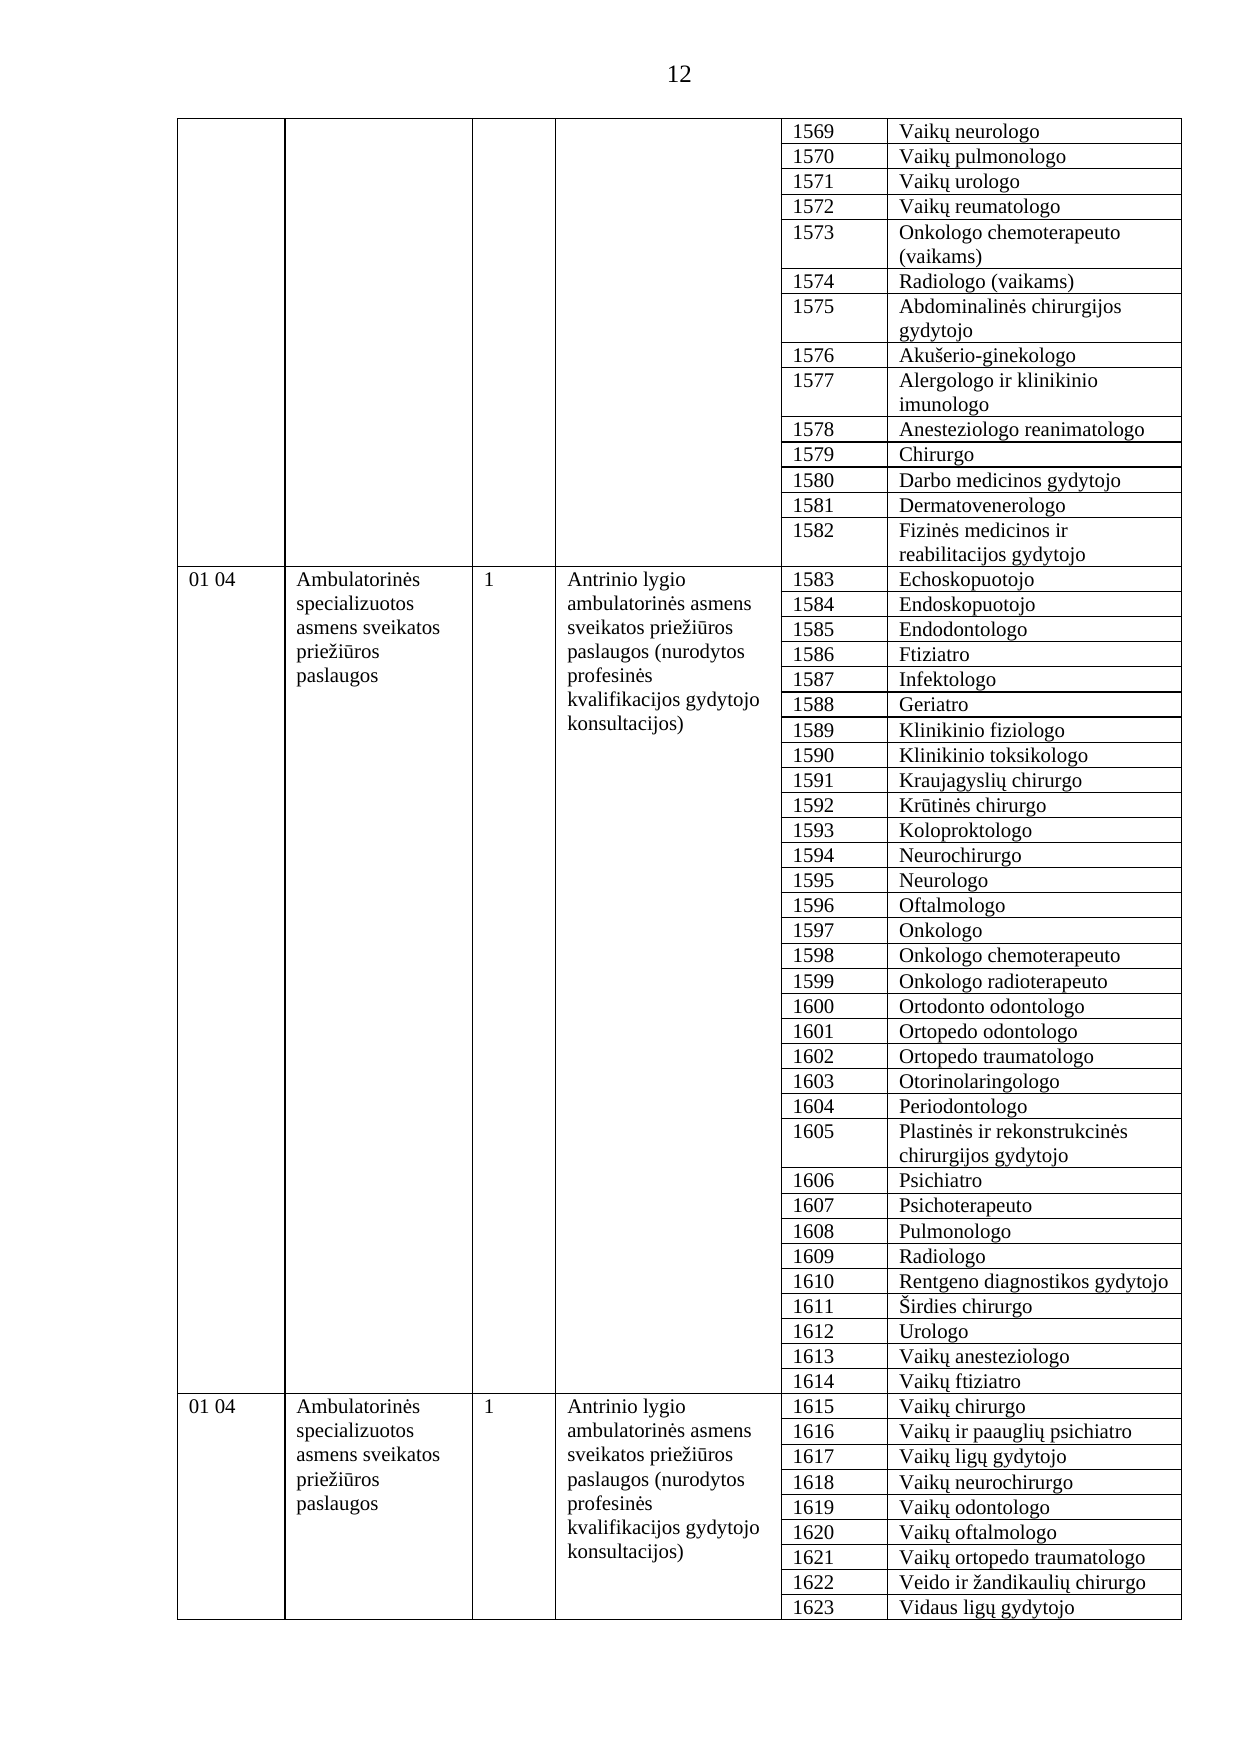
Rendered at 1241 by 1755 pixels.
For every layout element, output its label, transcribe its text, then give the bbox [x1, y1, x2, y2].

table_cell 1606 [782, 1168, 887, 1192]
table_cell Echoskopuotojo [888, 567, 1181, 591]
table_cell Vaikų ir paauglių psichiatro [888, 1419, 1181, 1443]
table_cell 1588 [782, 693, 887, 716]
table_cell 1598 [782, 944, 887, 967]
table_cell [473, 119, 555, 566]
table_cell 1569 [782, 119, 887, 143]
table_cell 1583 [782, 567, 887, 591]
table_cell Psichiatro [888, 1168, 1181, 1192]
table_cell Pulmonologo [888, 1219, 1181, 1243]
table_cell Vaikų ligų gydytojo [888, 1445, 1181, 1468]
table_cell 1579 [782, 443, 887, 466]
table_cell 1576 [782, 343, 887, 367]
table_cell Klinikinio fiziologo [888, 718, 1181, 742]
table_cell 1622 [782, 1570, 887, 1594]
table_cell Vaikų ftiziatro [888, 1369, 1181, 1393]
table_cell 1591 [782, 768, 887, 792]
table_cell Alergologo ir klinikinio imunologo [888, 368, 1181, 416]
table_cell Otorinolaringologo [888, 1069, 1181, 1093]
table_cell Darbo medicinos gydytojo [888, 468, 1181, 492]
table_cell 1621 [782, 1545, 887, 1569]
table_cell 1595 [782, 868, 887, 892]
table_cell Vaikų neurochirurgo [888, 1470, 1181, 1494]
table_cell 1 [473, 567, 555, 1393]
table_cell 1616 [782, 1419, 887, 1443]
table_cell Vaikų anesteziologo [888, 1344, 1181, 1368]
table_cell Dermatovenerologo [888, 493, 1181, 517]
table_cell Koloproktologo [888, 818, 1181, 842]
table_cell 1575 [782, 294, 887, 342]
table_cell Vaikų oftalmologo [888, 1520, 1181, 1544]
table_cell Endoskopuotojo [888, 592, 1181, 616]
table_cell 1605 [782, 1119, 887, 1167]
table_cell 1612 [782, 1319, 887, 1343]
table_cell 1594 [782, 843, 887, 867]
table_cell Širdies chirurgo [888, 1294, 1181, 1318]
table_cell Radiologo (vaikams) [888, 269, 1181, 293]
table_cell 1613 [782, 1344, 887, 1368]
table_cell 1574 [782, 269, 887, 293]
table_cell [556, 119, 781, 566]
table_cell 1596 [782, 893, 887, 917]
table_cell 1570 [782, 144, 887, 168]
table_cell 1586 [782, 642, 887, 666]
table_cell Radiologo [888, 1244, 1181, 1268]
table_cell Onkologo radioterapeuto [888, 969, 1181, 993]
table_cell 1609 [782, 1244, 887, 1268]
table_cell 1572 [782, 195, 887, 218]
table_cell 1597 [782, 918, 887, 942]
table_cell 1604 [782, 1094, 887, 1118]
table_cell Vaikų neurologo [888, 119, 1181, 143]
table_cell 1620 [782, 1520, 887, 1544]
table_cell Infektologo [888, 667, 1181, 691]
table_cell [286, 119, 472, 566]
table_cell 1610 [782, 1269, 887, 1293]
table_cell Vaikų chirurgo [888, 1394, 1181, 1418]
table_cell Oftalmologo [888, 893, 1181, 917]
table_cell 1603 [782, 1069, 887, 1093]
table_cell Fizinės medicinos ir reabilitacijos gydytojo [888, 518, 1181, 566]
table_cell 1581 [782, 493, 887, 517]
table_cell 1593 [782, 818, 887, 842]
table_cell 1573 [782, 220, 887, 268]
table_cell Plastinės ir rekonstrukcinės chirurgijos gydytojo [888, 1119, 1181, 1167]
table_cell Ortopedo traumatologo [888, 1044, 1181, 1068]
table_cell Ortodonto odontologo [888, 994, 1181, 1018]
table_cell 1601 [782, 1019, 887, 1043]
table_cell 1587 [782, 667, 887, 691]
table_cell 1584 [782, 592, 887, 616]
table_cell Klinikinio toksikologo [888, 743, 1181, 767]
table_cell Akušerio-ginekologo [888, 343, 1181, 367]
table_cell 1589 [782, 718, 887, 742]
table_cell Chirurgo [888, 443, 1181, 466]
table_cell 1585 [782, 617, 887, 641]
table_cell Vaikų reumatologo [888, 195, 1181, 218]
table_cell Vaikų ortopedo traumatologo [888, 1545, 1181, 1569]
table_cell Geriatro [888, 693, 1181, 716]
table_cell Krūtinės chirurgo [888, 793, 1181, 817]
table_cell 1 [473, 1394, 555, 1619]
table_cell Vaikų pulmonologo [888, 144, 1181, 168]
table_cell Urologo [888, 1319, 1181, 1343]
table_cell 1614 [782, 1369, 887, 1393]
table_cell Onkologo chemoterapeuto (vaikams) [888, 220, 1181, 268]
table_cell Vaikų odontologo [888, 1495, 1181, 1519]
table_cell 1615 [782, 1394, 887, 1418]
table_cell Anesteziologo reanimatologo [888, 417, 1181, 441]
table_cell 1617 [782, 1445, 887, 1468]
table_cell Abdominalinės chirurgijos gydytojo [888, 294, 1181, 342]
table_cell Vidaus ligų gydytojo [888, 1595, 1181, 1619]
table_cell 1619 [782, 1495, 887, 1519]
table_cell 1607 [782, 1194, 887, 1217]
table_cell 1600 [782, 994, 887, 1018]
table_cell Psichoterapeuto [888, 1194, 1181, 1217]
table_cell 1592 [782, 793, 887, 817]
table_cell Endodontologo [888, 617, 1181, 641]
table_cell Rentgeno diagnostikos gydytojo [888, 1269, 1181, 1293]
table_cell 1578 [782, 417, 887, 441]
table_cell Neurochirurgo [888, 843, 1181, 867]
table_cell 01 04 [178, 1394, 284, 1619]
table_cell Periodontologo [888, 1094, 1181, 1118]
table_cell Onkologo chemoterapeuto [888, 944, 1181, 967]
table_cell 1590 [782, 743, 887, 767]
table_cell Antrinio lygio ambulatorinės asmens sveikatos priežiūros paslaugos (nurodytos profesinės kvalifikacijos gydytojo konsultacijos) [556, 567, 781, 1393]
table_cell 1608 [782, 1219, 887, 1243]
table_cell Ortopedo odontologo [888, 1019, 1181, 1043]
table_cell 1623 [782, 1595, 887, 1619]
table_cell 1618 [782, 1470, 887, 1494]
table_cell Ambulatorinės specializuotos asmens sveikatos priežiūros paslaugos [286, 567, 472, 1393]
table_cell Antrinio lygio ambulatorinės asmens sveikatos priežiūros paslaugos (nurodytos profesinės kvalifikacijos gydytojo konsultacijos) [556, 1394, 781, 1619]
table_cell Ftiziatro [888, 642, 1181, 666]
table_cell 1571 [782, 169, 887, 193]
table_cell 01 04 [178, 567, 284, 1393]
table_cell 1580 [782, 468, 887, 492]
table_cell Onkologo [888, 918, 1181, 942]
table_cell Ambulatorinės specializuotos asmens sveikatos priežiūros paslaugos [286, 1394, 472, 1619]
table_cell 1577 [782, 368, 887, 416]
table_cell Neurologo [888, 868, 1181, 892]
table_cell Kraujagyslių chirurgo [888, 768, 1181, 792]
table_cell 1582 [782, 518, 887, 566]
table_cell 1602 [782, 1044, 887, 1068]
table_cell 1611 [782, 1294, 887, 1318]
table_cell Vaikų urologo [888, 169, 1181, 193]
table_cell [178, 119, 284, 566]
table_cell Veido ir žandikaulių chirurgo [888, 1570, 1181, 1594]
table_cell 1599 [782, 969, 887, 993]
